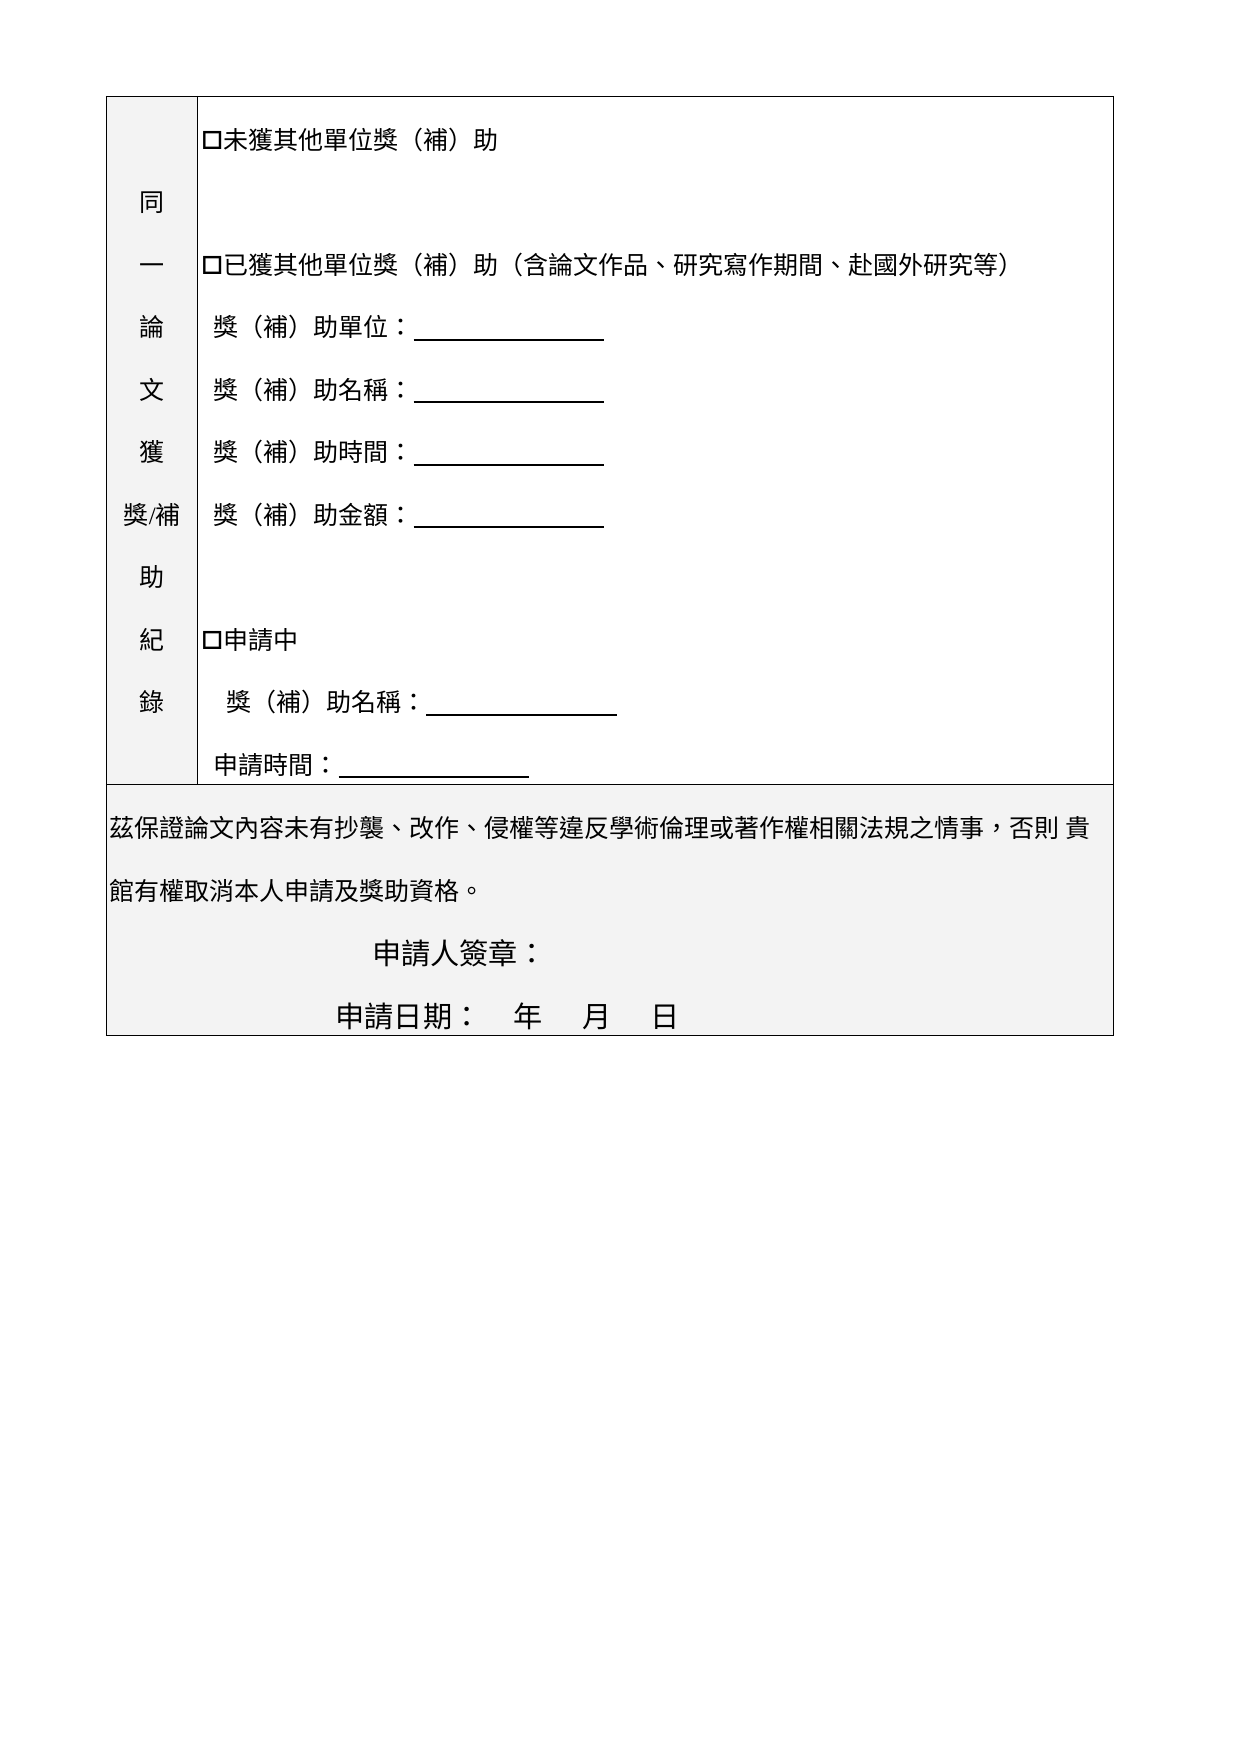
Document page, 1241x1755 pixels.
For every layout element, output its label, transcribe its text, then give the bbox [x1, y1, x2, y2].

table_cell 茲保證論文內容未有抄襲、改作、侵權等違反學術倫理或著作權相關法規之情事，否則 貴館有權取消本人申請及獎助資格。 申請人簽章： 申請日期： 年 月 日 [107, 785, 1113, 1035]
table_cell 同 一 論 文 獲 獎/補 助 紀 錄 [107, 97, 197, 784]
table_cell 未獲其他單位獎（補）助 已獲其他單位獎（補）助（含論文作品、研究寫作期間、赴國外研究等） 獎（補）助單位： 獎（補）助名稱： 獎（補）助時間： 獎（補）助金額： 申請中 獎（補）助名稱： 申請時間： [198, 97, 1113, 784]
